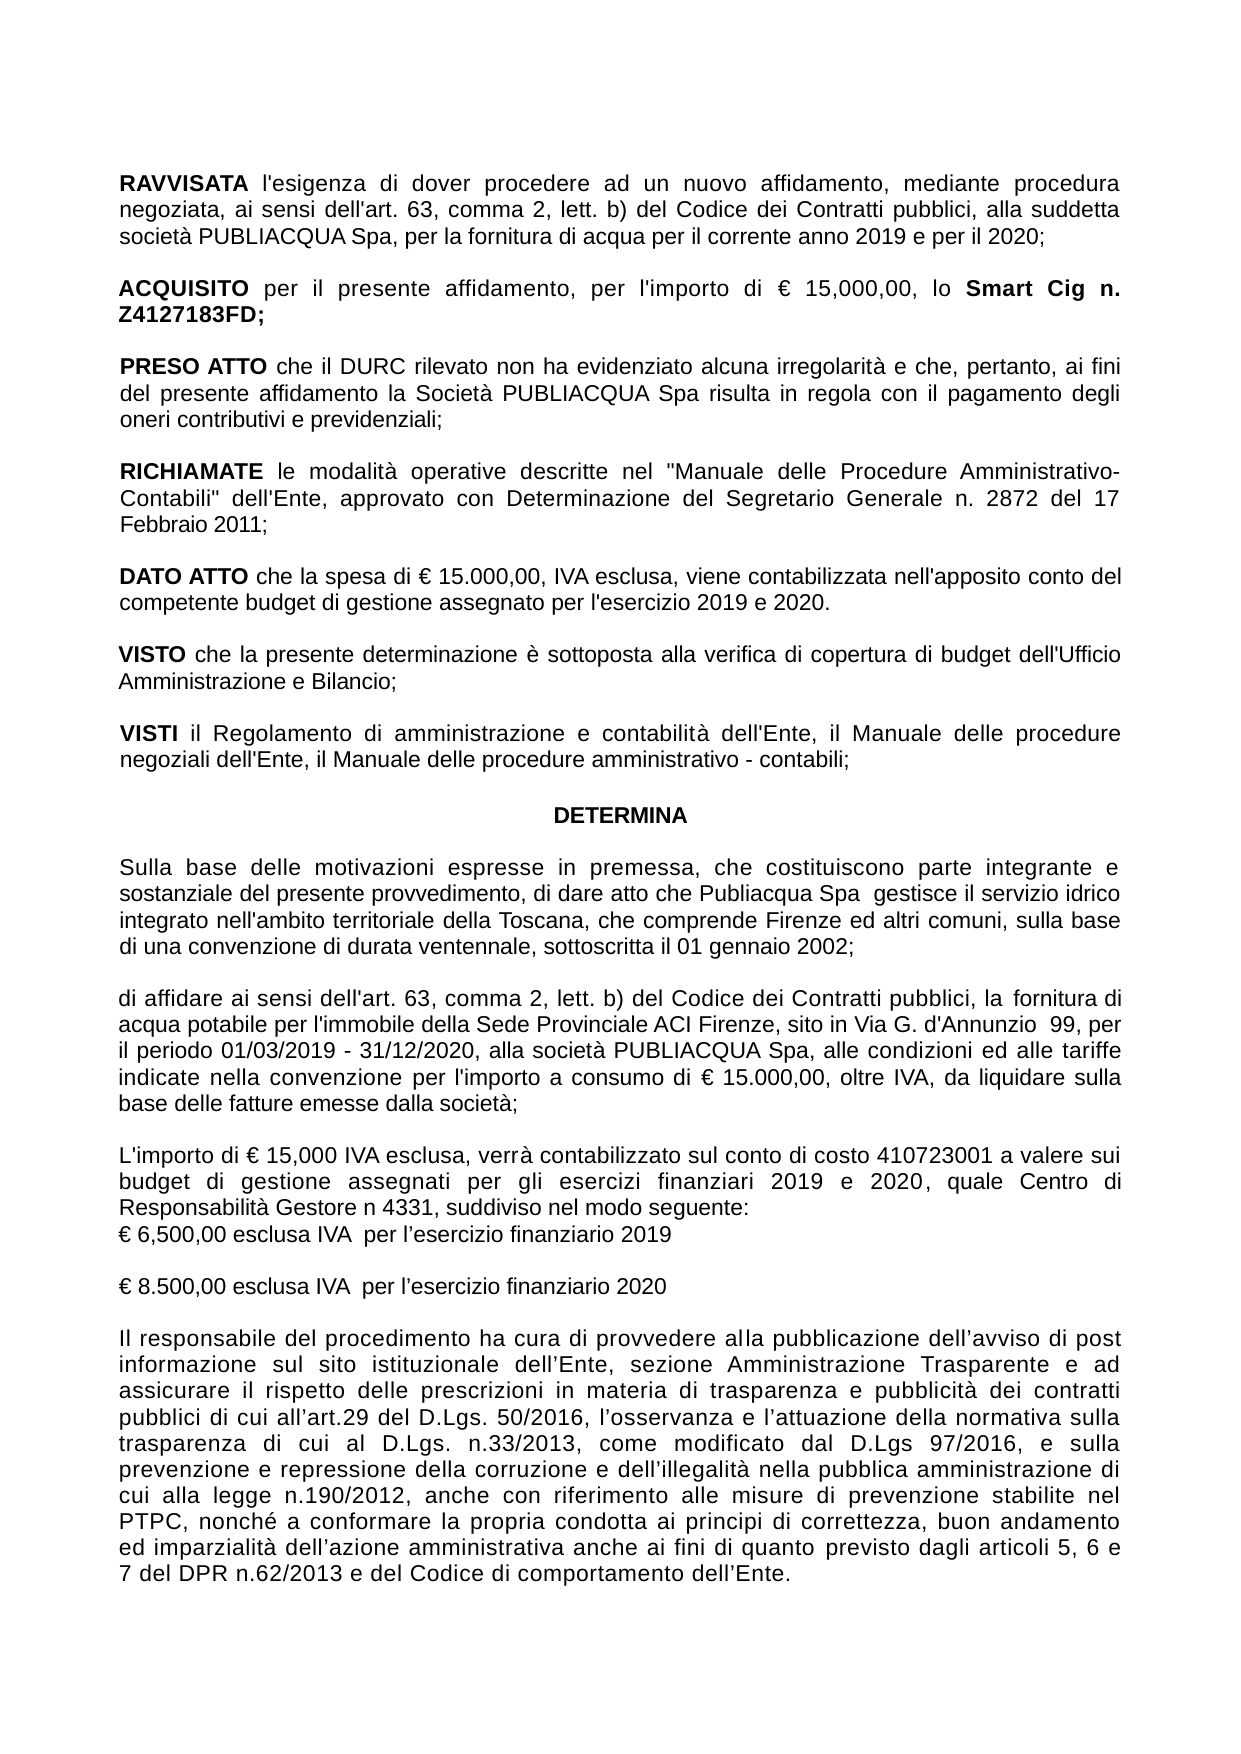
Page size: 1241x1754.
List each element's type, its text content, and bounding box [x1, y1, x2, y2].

text RAVVISATA l'esigenza di dover procedere ad un nuovo affidamento, mediante procedura negoziata, ai sensi dell'art. 63, comma 2, lett. b) del Codice dei Contratti pubblici, alla suddetta società PUBLIACQUA Spa, per la fornitura di acqua per il corrente anno 2019 e per il 2020; [119, 170, 1122, 249]
list € 8.500,00 esclusa IVA per l’esercizio finanziario 2020 [119, 1273, 1122, 1299]
text VISTO che la presente determinazione è sottoposta alla verifica di copertura di budget dell'Ufficio Amministrazione e Bilancio; [118, 641, 1122, 695]
text PRESO ATTO che il DURC rilevato non ha evidenziato alcuna irregolarità e che, pertanto, ai fini del presente affidamento la Società PUBLIACQUA Spa risulta in regola con il pagamento degli oneri contributivi e previdenziali; [119, 353, 1121, 433]
text DETERMINA [119, 802, 1122, 828]
list € 6,500,00 esclusa IVA per l’esercizio finanziario 2019 [118, 1221, 1122, 1247]
text DATO ATTO che la spesa di € 15.000,00, IVA esclusa, viene contabilizzata nell'apposito conto del competente budget di gestione assegnato per l'esercizio 2019 e 2020. [119, 564, 1122, 616]
text Sulla base delle motivazioni espresse in premessa, che costituiscono parte integrante e sostanziale del presente provvedimento, di dare atto che Publiacqua Spa gestisce il servizio idrico integrato nell'ambito territoriale della Toscana, che comprende Firenze ed altri comuni, sulla base di una convenzione di durata ventennale, sottoscritta il 01 gennaio 2002; [119, 854, 1122, 960]
text di affidare ai sensi dell'art. 63, comma 2, lett. b) del Codice dei Contratti pubblici, la fornitura di acqua potabile per l'immobile della Sede Provinciale ACI Firenze, sito in Via G. d'Annunzio 99, per il periodo 01/03/2019 - 31/12/2020, alla società PUBLIACQUA Spa, alle condizioni ed alle tariffe indicate nella convenzione per l'importo a consumo di € 15.000,00, oltre IVA, da liquidare sulla base delle fatture emesse dalla società; [118, 986, 1122, 1116]
text L'importo di € 15,000 IVA esclusa, verrà contabilizzato sul conto di costo 410723001 a valere sui budget di gestione assegnati per gli esercizi finanziari 2019 e 2020, quale Centro di Responsabilità Gestore n 4331, suddiviso nel modo seguente: [119, 1143, 1122, 1221]
text Il responsabile del procedimento ha cura di provvedere alla pubblicazione dell’avviso di post informazione sul sito istituzionale dell’Ente, sezione Amministrazione Trasparente e ad assicurare il rispetto delle prescrizioni in materia di trasparenza e pubblicità dei contratti pubblici di cui all’art.29 del D.Lgs. 50/2016, l’osservanza e l’attuazione della normativa sulla trasparenza di cui al D.Lgs. n.33/2013, come modificato dal D.Lgs 97/2016, e sulla prevenzione e repressione della corruzione e dell’illegalità nella pubblica amministrazione di cui alla legge n.190/2012, anche con riferimento alle misure di prevenzione stabilite nel PTPC, nonché a conformare la propria condotta ai principi di correttezza, buon andamento ed imparzialità dell’azione amministrativa anche ai fini di quanto previsto dagli articoli 5, 6 e 7 del DPR n.62/2013 e del Codice di comportamento dell’Ente. [119, 1326, 1122, 1586]
text VISTI il Regolamento di amministrazione e contabilità dell'Ente, il Manuale delle procedure negoziali dell'Ente, il Manuale delle procedure amministrativo - contabili; [119, 720, 1122, 773]
text RICHIAMATE le modalità operative descritte nel "Manuale delle Procedure Amministrativo-Contabili" dell'Ente, approvato con Determinazione del Segretario Generale n. 2872 del 17 Febbraio 2011; [119, 458, 1122, 538]
text ACQUISITO per il presente affidamento, per l'importo di € 15,000,00, lo Smart Cig n. Z4127183FD; [118, 275, 1121, 328]
